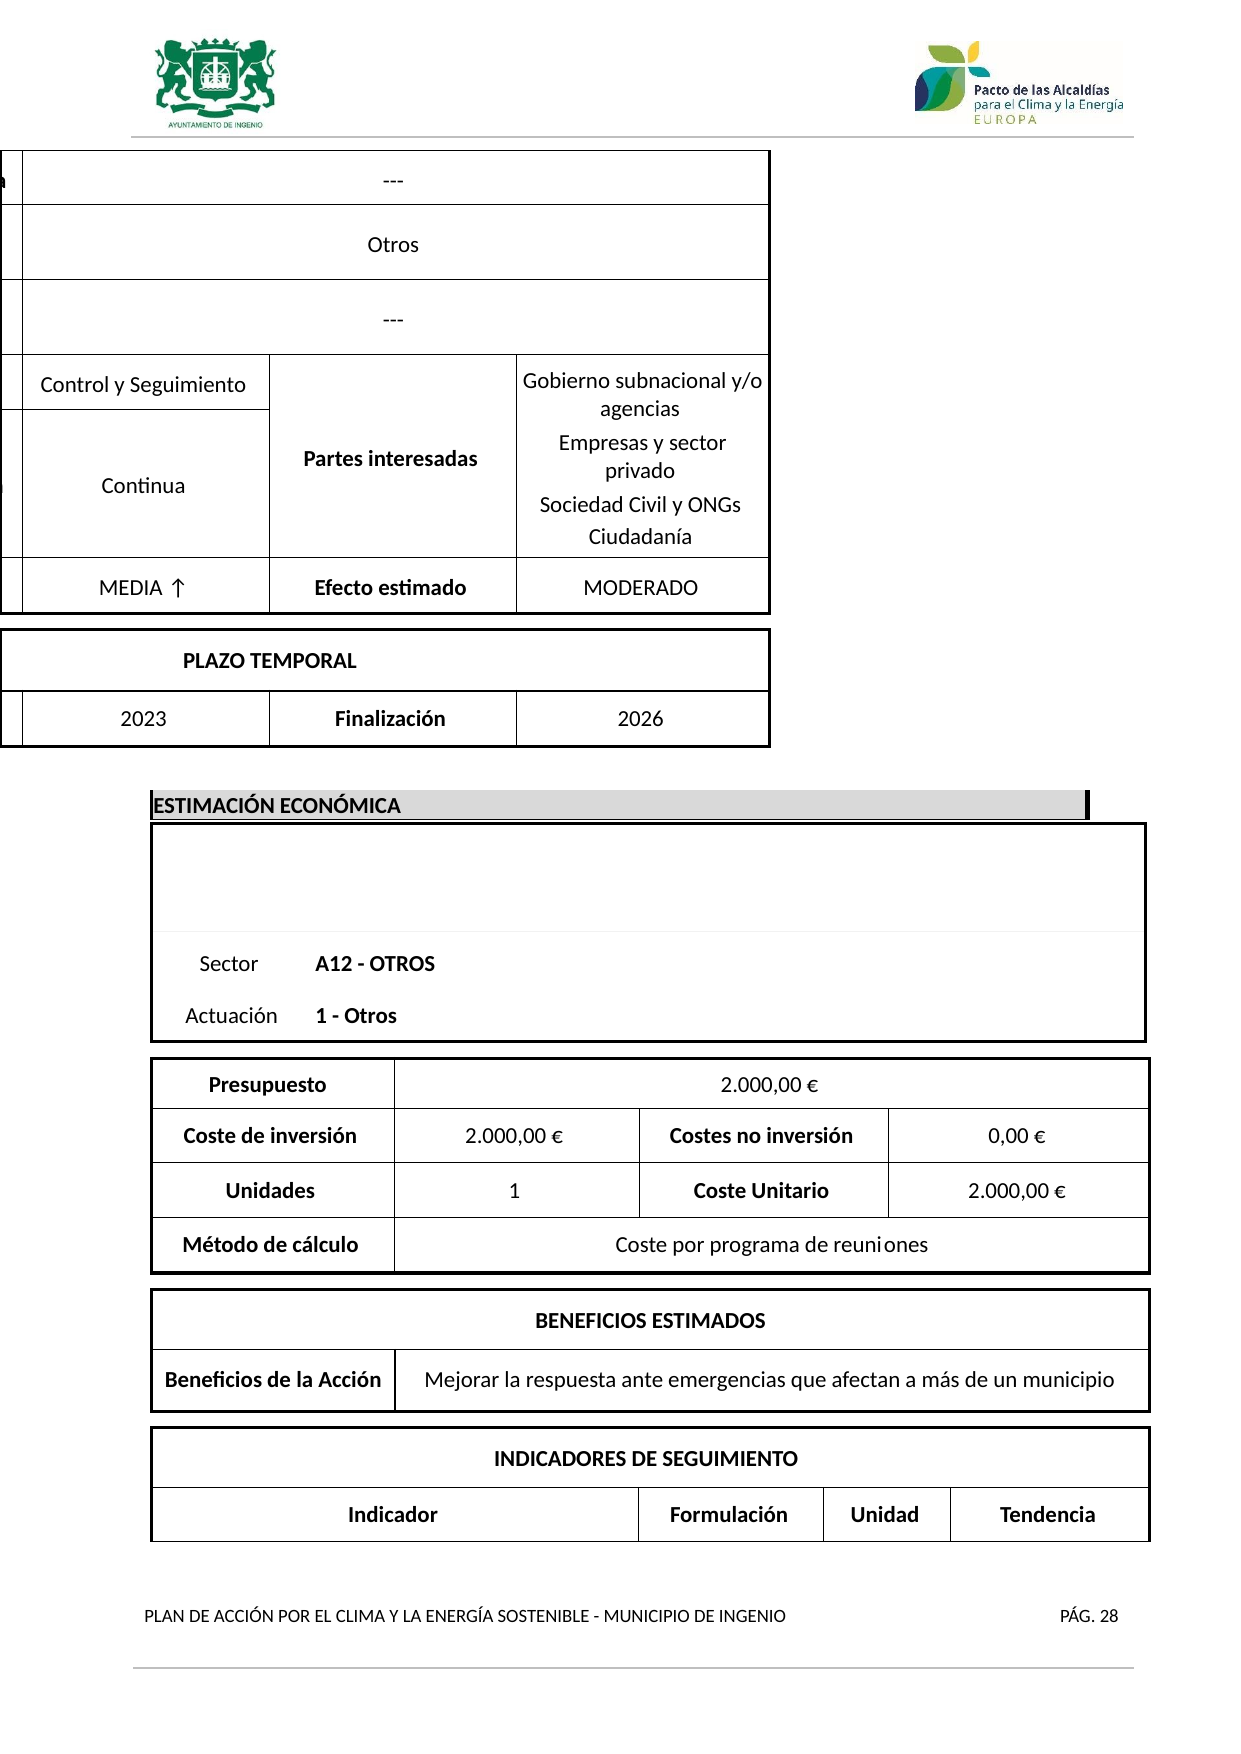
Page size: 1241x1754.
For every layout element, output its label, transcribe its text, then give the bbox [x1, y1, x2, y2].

table_cell Efecto estimado [270, 558, 516, 612]
table_cell Beneficios de la Acción [153, 1350, 394, 1409]
table_cell Finalización [270, 692, 516, 744]
subtitle ESTIMACIÓN ECONÓMICA [153, 791, 1085, 819]
table_cell Otros [23, 205, 768, 279]
table_header PLAZO TEMPORAL [22, 631, 516, 689]
table_cell Tendencia [951, 1488, 1148, 1541]
table_cell oste por programa de reuni [639, 1218, 889, 1271]
table_cell 1 [395, 1163, 639, 1217]
table_cell 2023 [23, 692, 269, 744]
table_header ING_A12.1.1 COORDINACIÓN INTERMUNICIPAL PARA LA PREVENCIÓN DE RIESGOS CLIMÁTICOS [153, 825, 1144, 931]
table_cell Método de cálculo [153, 1218, 394, 1271]
table_cell 2026 [517, 692, 768, 744]
table_cell C [395, 1218, 639, 1271]
table_header [395, 1060, 639, 1108]
table_cell --- [23, 280, 768, 354]
table_cell Tipología de la Acción [2, 355, 22, 409]
table_header [516, 631, 768, 689]
table_cell Continua [23, 410, 269, 557]
table_cell MEDIA ↑ [23, 558, 269, 612]
table_header [824, 1429, 951, 1487]
table_header [2, 631, 22, 689]
table_header BENEFICIOS ESTIMADOS [395, 1291, 1148, 1349]
table_header [889, 1060, 1148, 1108]
table_cell Documento Referencia [2, 151, 22, 204]
table_cell Coste Unitario [640, 1163, 888, 1217]
table_cell Ejecución de la Acción [2, 410, 22, 557]
table_cell Coste de inversión [153, 1109, 394, 1162]
table_cell Control y Seguimiento [23, 355, 269, 409]
table_cell Unidades [153, 1163, 394, 1217]
table_cell Partes interesadas [270, 355, 516, 557]
table_cell Gobierno subnacional y/o agencias Empresas y sector privado Sociedad Civil y ONGs Ciudadanía [517, 355, 768, 557]
table_cell Mejorar la respuesta ante emergencias que afectan a más de un municipio [396, 1350, 1148, 1409]
table_cell 2.000,00 € [395, 1109, 639, 1162]
table_header [951, 1429, 1148, 1487]
table_cell 2.000,00 € [889, 1163, 1148, 1217]
table_cell Grupos de población vulnerable [2, 280, 22, 354]
table_cell Indicador [153, 1488, 638, 1541]
table_header INDICADORES DE SEGUIMIENTO [153, 1429, 824, 1487]
table_cell ones [889, 1218, 1148, 1271]
table_cell Costes no inversión [640, 1109, 888, 1162]
table_cell Peligros climáticos abordados [2, 205, 22, 279]
table_cell Inicio [2, 692, 22, 744]
table_cell Sector A12 - OTROS Actuación 1 - Otros [153, 932, 1144, 1040]
table_header [153, 1291, 395, 1349]
table_cell MODERADO [517, 558, 768, 612]
table_cell Prioridad Técnica [2, 558, 22, 612]
table_cell Formulación [639, 1488, 823, 1541]
table_header 2.000,00 € [639, 1060, 889, 1108]
table_cell 0,00 € [889, 1109, 1148, 1162]
table_cell Unidad [824, 1488, 950, 1541]
table_header Presupuesto [153, 1060, 394, 1108]
table_cell --- [23, 151, 768, 204]
